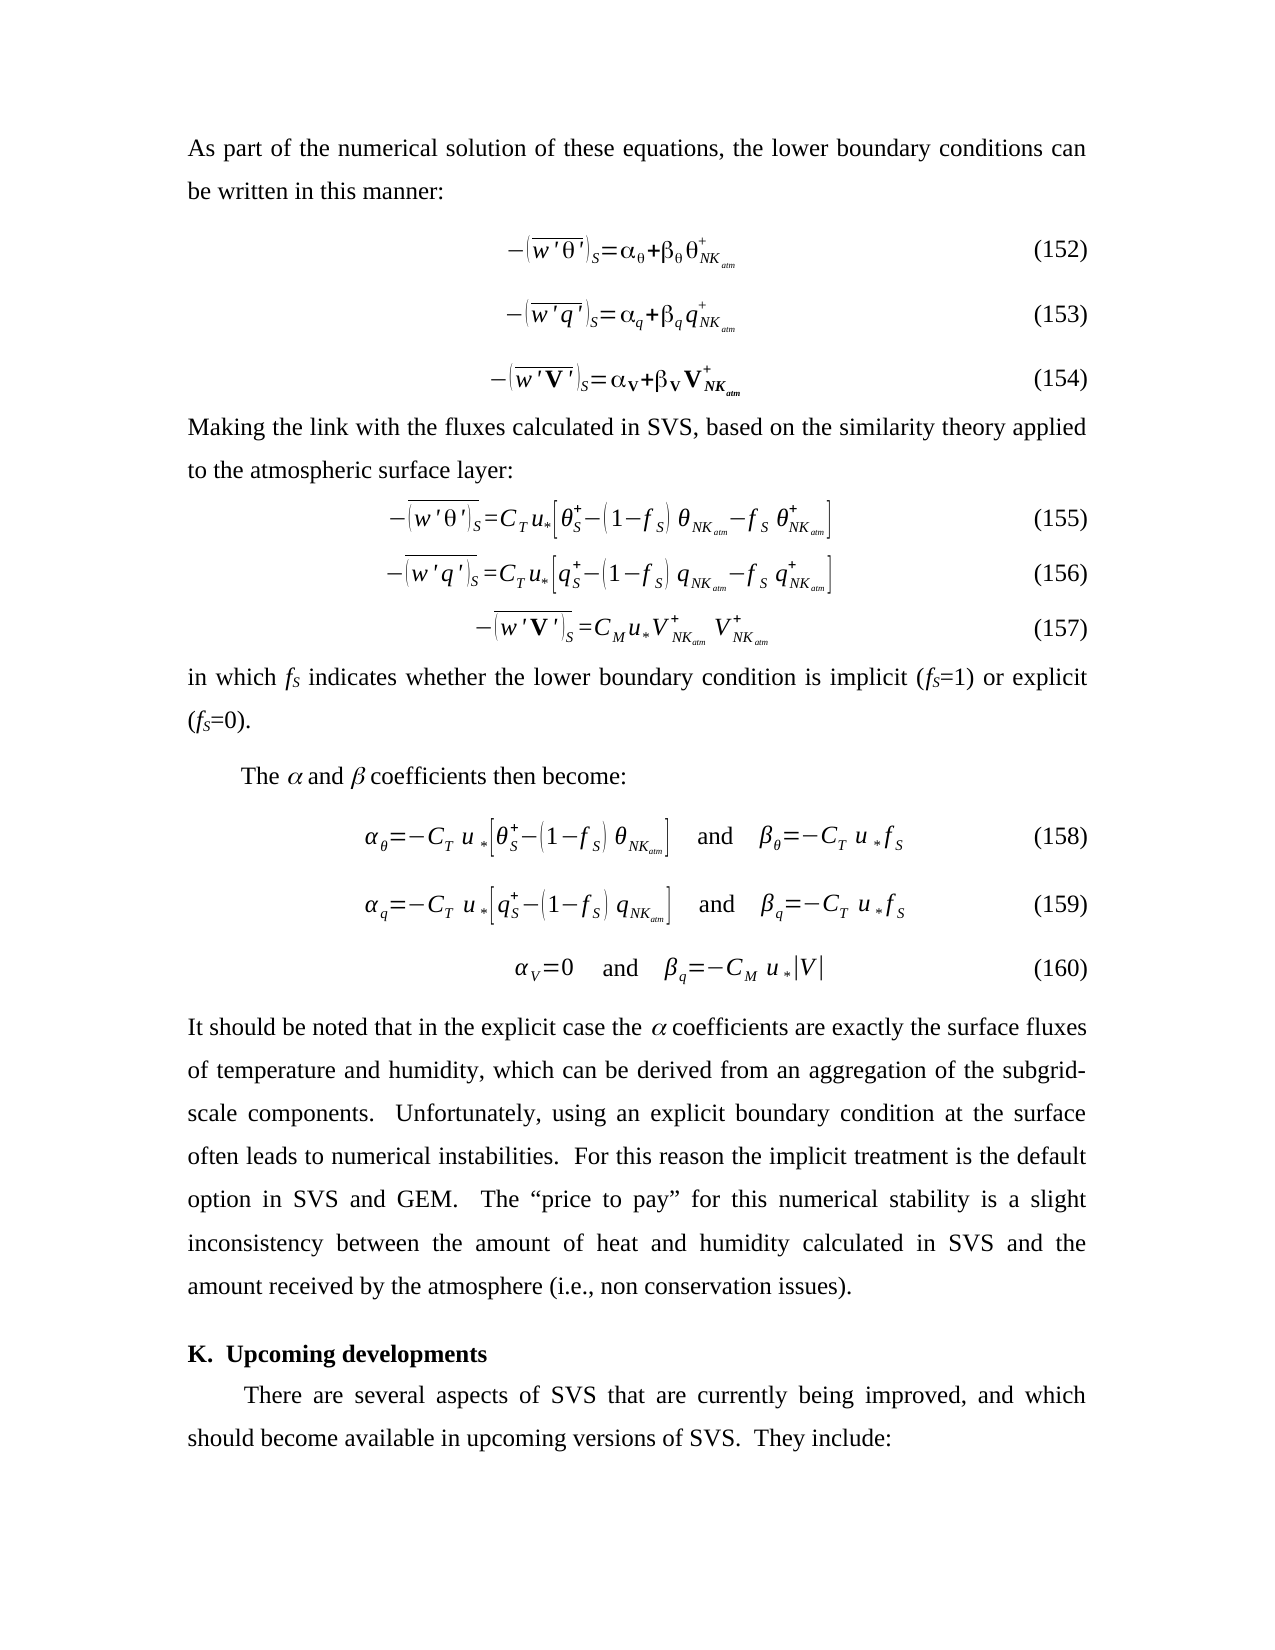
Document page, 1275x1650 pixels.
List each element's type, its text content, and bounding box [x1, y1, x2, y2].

text and (159) [680, 884, 1087, 926]
text There are several aspects of SVS that are currently being improved, and which should become available in upcoming versions of SVS. They include: [187, 1380, 1087, 1452]
text [187, 498, 381, 539]
text and (160) [187, 953, 1087, 985]
text [187, 554, 379, 595]
text (156) [840, 554, 1087, 595]
text [187, 609, 467, 648]
text (152) [187, 232, 1087, 269]
text [187, 884, 358, 926]
text and (158) [678, 817, 1087, 858]
text (157) [777, 609, 1087, 648]
text (153) [187, 296, 1087, 333]
text As part of the numerical solution of these equations, the lower boundary conditions can be written in this manner: [187, 133, 1087, 205]
text [187, 817, 358, 858]
text It should be noted that in the explicit case the  coefficients are exactly the surface fluxes of temperature and humidity, which can be derived from an aggregation of the subgrid-scale components. Unfortunately, using an explicit boundary condition at the surface often leads to numerical instabilities. For this reason the implicit treatment is the default option in SVS and GEM. The “price to pay” for this numerical stability is a slight inconsistency between the amount of heat and humidity calculated in SVS and the amount received by the atmosphere (i.e., non conservation issues). [187, 1012, 1087, 1299]
text (154) [187, 360, 1087, 398]
text K. Upcoming developments [187, 1339, 1087, 1368]
text The  and  coefficients then become: [187, 761, 1087, 790]
text (155) [840, 498, 1087, 539]
text in which fS indicates whether the lower boundary condition is implicit (fS=1) or explicit (fS=0). [187, 662, 1087, 734]
text Making the link with the fluxes calculated in SVS, based on the similarity theory applied to the atmospheric surface layer: [187, 412, 1087, 484]
